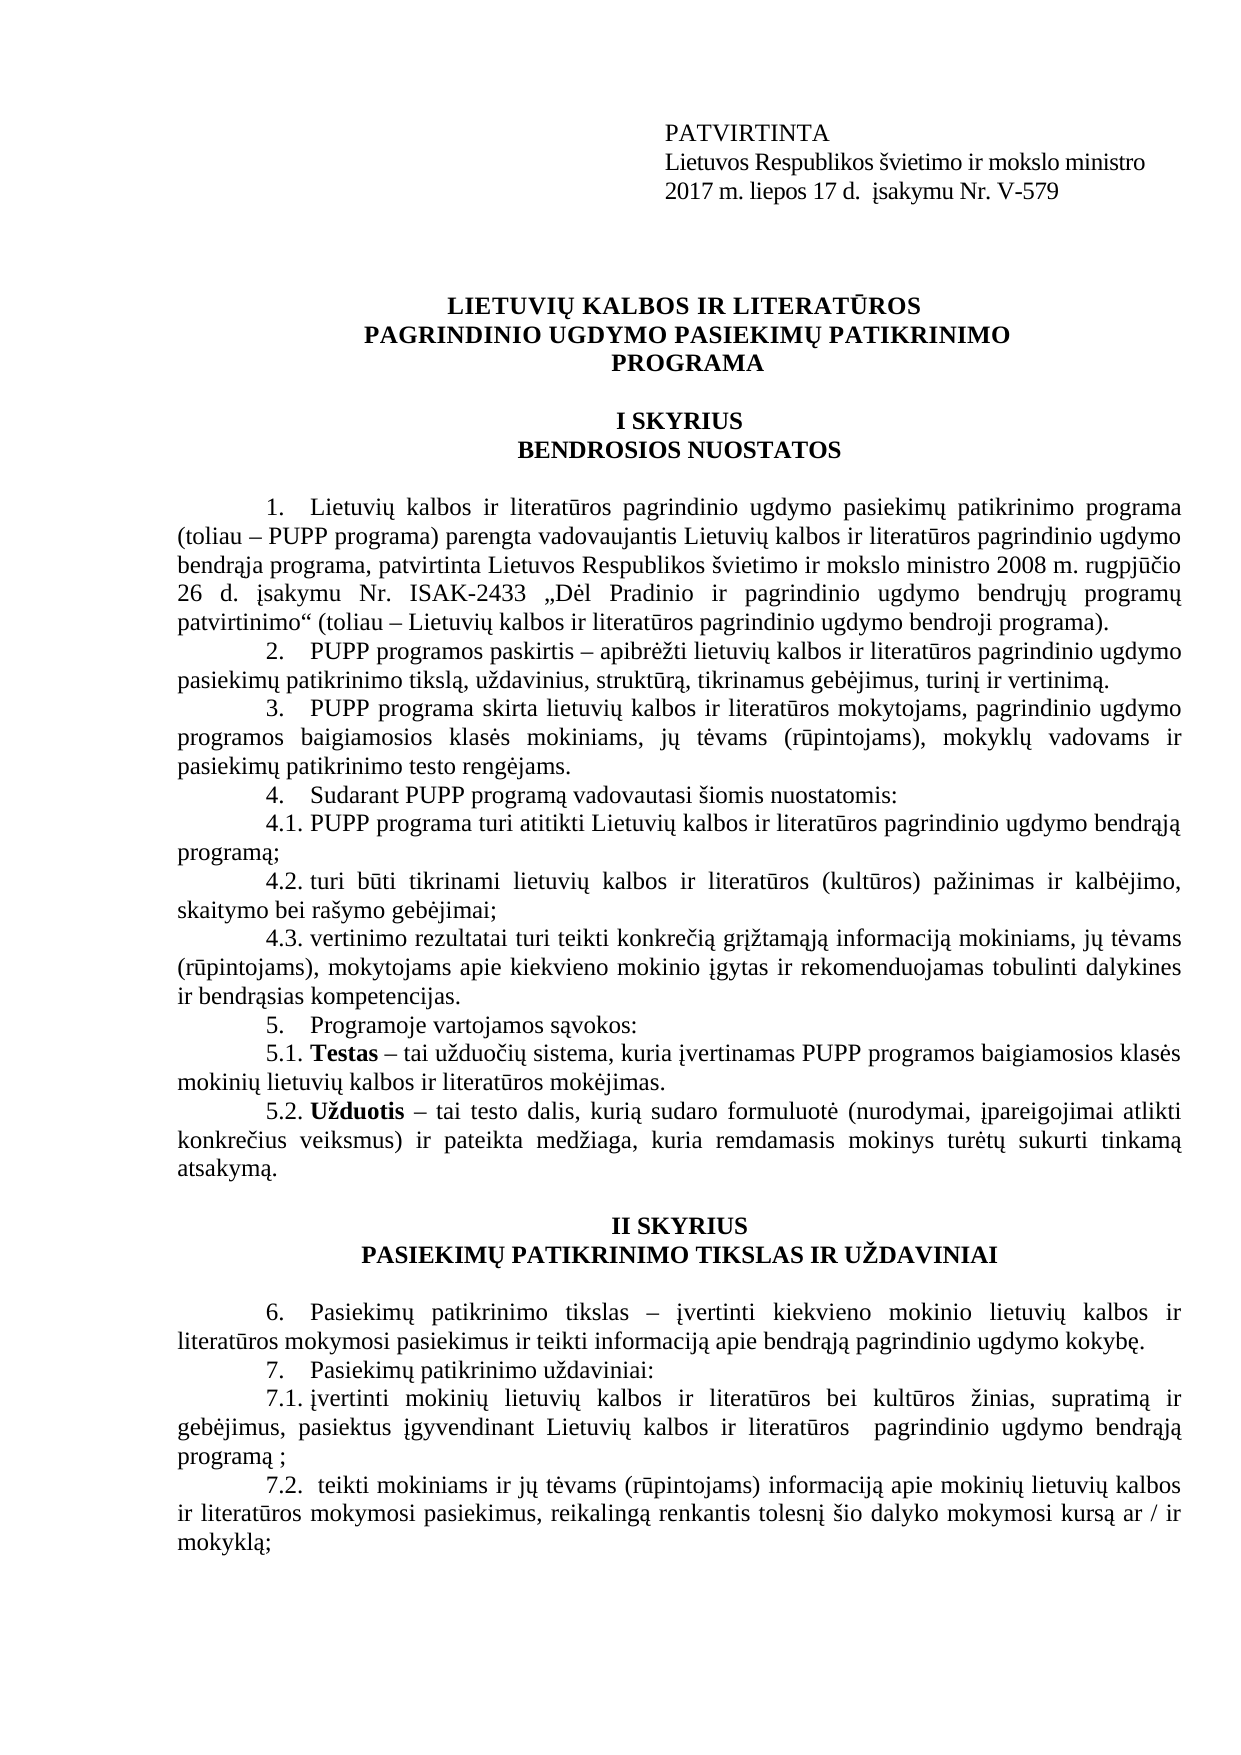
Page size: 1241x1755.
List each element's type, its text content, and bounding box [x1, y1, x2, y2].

text PATVIRTINTA [664, 118, 1182, 147]
text 4.2. turi būti tikrinami lietuvių kalbos ir literatūros (kultūros) pažinimas ir kalbėjimo, skaitymo bei rašymo gebėjimai; [177, 866, 1182, 923]
text 2017 m. liepos 17 d. įsakymu Nr. V-579 [664, 176, 1182, 205]
text LIETUVIŲ KALBOS IR LITERATŪROS [286, 291, 1089, 320]
text 6. Pasiekimų patikrinimo tikslas – įvertinti kiekvieno mokinio lietuvių kalbos ir literatūros mokymosi pasiekimus ir teikti informaciją apie bendrąją pagrindinio ugdymo kokybę. [177, 1297, 1182, 1355]
text PAGRINDINIO UGDYMO PASIEKIMŲ PATIKRINIMO PROGRAMA [286, 320, 1089, 377]
text II SKYRIUS [177, 1211, 1182, 1240]
text 1. Lietuvių kalbos ir literatūros pagrindinio ugdymo pasiekimų patikrinimo programa (toliau – PUPP programa) parengta vadovaujantis Lietuvių kalbos ir literatūros pagrindinio ugdymo bendrąja programa, patvirtinta Lietuvos Respublikos švietimo ir mokslo ministro 2008 m. rugpjūčio 26 d. įsakymu Nr. ISAK-2433 „Dėl Pradinio ir pagrindinio ugdymo bendrųjų programų patvirtinimo“ (toliau – Lietuvių kalbos ir literatūros pagrindinio ugdymo bendroji programa). [177, 492, 1182, 636]
text 4.3. vertinimo rezultatai turi teikti konkrečią grįžtamąją informaciją mokiniams, jų tėvams (rūpintojams), mokytojams apie kiekvieno mokinio įgytas ir rekomenduojamas tobulinti dalykines ir bendrąsias kompetencijas. [177, 923, 1182, 1010]
text 4.1. PUPP programa turi atitikti Lietuvių kalbos ir literatūros pagrindinio ugdymo bendrąją programą; [177, 808, 1182, 866]
text 5.2. Užduotis – tai testo dalis, kurią sudaro formuluotė (nurodymai, įpareigojimai atlikti konkrečius veiksmus) ir pateikta medžiaga, kuria remdamasis mokinys turėtų sukurti tinkamą atsakymą. [177, 1096, 1182, 1182]
text BENDROSIOS NUOSTATOS [177, 435, 1182, 463]
text I SKYRIUS [177, 406, 1182, 435]
text 3. PUPP programa skirta lietuvių kalbos ir literatūros mokytojams, pagrindinio ugdymo programos baigiamosios klasės mokiniams, jų tėvams (rūpintojams), mokyklų vadovams ir pasiekimų patikrinimo testo rengėjams. [177, 693, 1182, 780]
text 4. Sudarant PUPP programą vadovautasi šiomis nuostatomis: [177, 780, 1182, 808]
text 2. PUPP programos paskirtis – apibrėžti lietuvių kalbos ir literatūros pagrindinio ugdymo pasiekimų patikrinimo tikslą, uždavinius, struktūrą, tikrinamus gebėjimus, turinį ir vertinimą. [177, 636, 1182, 693]
text 7.2. teikti mokiniams ir jų tėvams (rūpintojams) informaciją apie mokinių lietuvių kalbos ir literatūros mokymosi pasiekimus, reikalingą renkantis tolesnį šio dalyko mokymosi kursą ar / ir mokyklą; [177, 1470, 1182, 1556]
text 5. Programoje vartojamos sąvokos: [177, 1010, 1182, 1038]
text 5.1. Testas – tai užduočių sistema, kuria įvertinamas PUPP programos baigiamosios klasės mokinių lietuvių kalbos ir literatūros mokėjimas. [177, 1038, 1182, 1096]
text 7. Pasiekimų patikrinimo uždaviniai: [177, 1355, 1182, 1383]
text 7.1. įvertinti mokinių lietuvių kalbos ir literatūros bei kultūros žinias, supratimą ir gebėjimus, pasiektus įgyvendinant Lietuvių kalbos ir literatūros pagrindinio ugdymo bendrąją programą ; [177, 1383, 1182, 1470]
text Lietuvos Respublikos švietimo ir mokslo ministro [664, 147, 1182, 176]
text PASIEKIMŲ PATIKRINIMO TIKSLAS IR UŽDAVINIAI [177, 1240, 1182, 1268]
